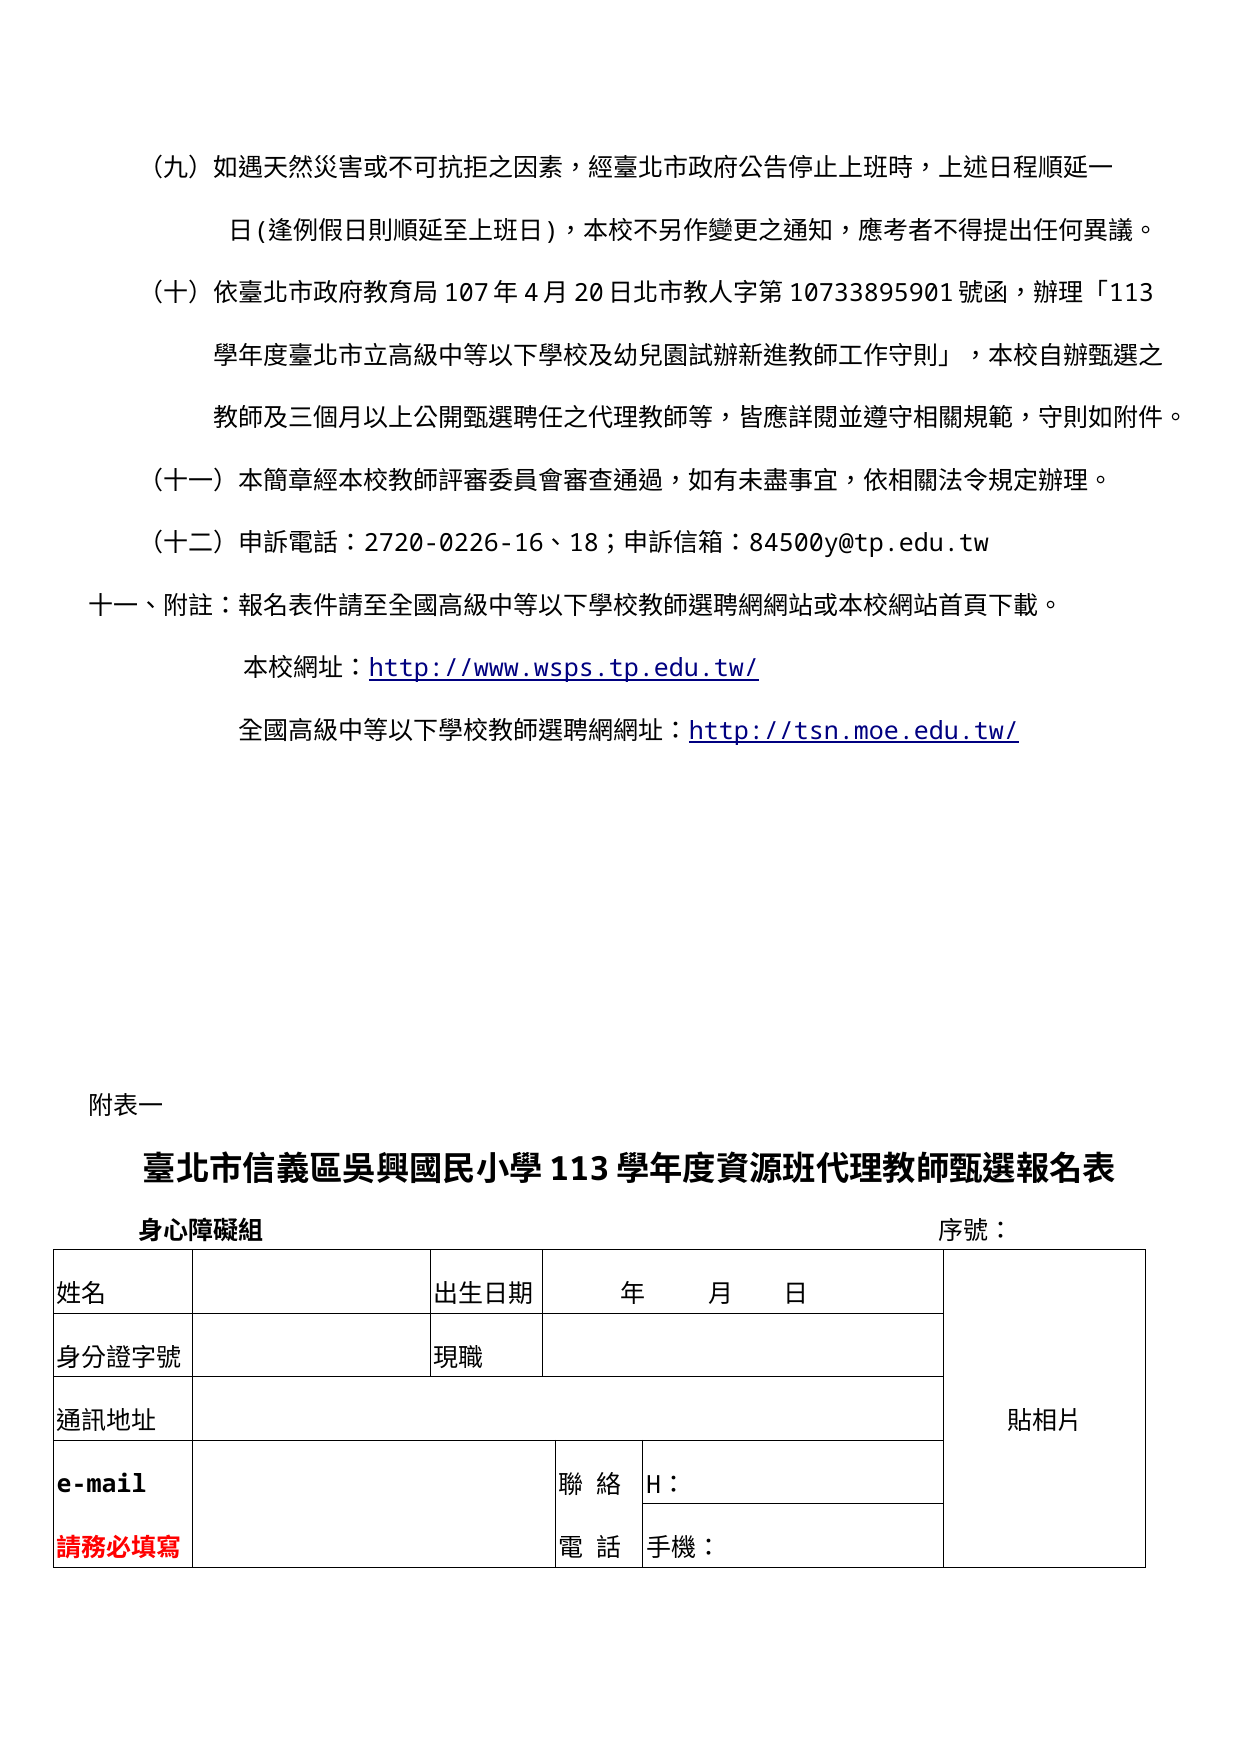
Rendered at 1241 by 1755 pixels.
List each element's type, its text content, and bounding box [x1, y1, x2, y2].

table_cell 通訊地址 [54, 1377, 192, 1440]
text （十）依臺北市政府教育局107年4月20日北市教人字第10733895901號函，辦理「113學年度臺北市立高級中等以下學校及幼兒園試辦新進教師工作守則」，本校自辦甄選之教師及三個月以上公開甄選聘任之代理教師等，皆應詳閱並遵守相關規範，守則如附件。 [139, 249, 1169, 437]
table_cell H： [643, 1441, 943, 1503]
table_header [45, 1249, 53, 1313]
text （十一）本簡章經本校教師評審委員會審查通過，如有未盡事宜，依相關法令規定辦理。 [139, 437, 1169, 499]
text 本校網址：http://www.wsps.tp.edu.tw/ [214, 624, 1169, 687]
table_cell [45, 1376, 53, 1440]
text （九）如遇天然災害或不可抗拒之因素，經臺北市政府公告停止上班時，上述日程順延一 [139, 124, 1169, 187]
table_cell [543, 1314, 943, 1376]
table_cell [193, 1441, 555, 1567]
table_cell 手機： [643, 1504, 943, 1567]
table_header 貼相片 [944, 1250, 1145, 1567]
table_cell [45, 1503, 53, 1567]
text 臺北市信義區吳興國民小學113學年度資源班代理教師甄選報名表 [89, 1124, 1169, 1187]
table_cell 現職 [431, 1314, 542, 1376]
table_cell e-mail 請務必填寫 [54, 1441, 192, 1567]
table_header 年 月 日 [543, 1250, 943, 1313]
text 日(逢例假日則順延至上班日)，本校不另作變更之通知，應考者不得提出任何異議。 [139, 187, 1169, 249]
text 十一、附註：報名表件請至全國高級中等以下學校教師選聘網網站或本校網站首頁下載。 [89, 562, 1169, 624]
table_cell [45, 1313, 53, 1376]
table_cell 身分證字號 [54, 1314, 192, 1376]
text 身心障礙組 序號： [89, 1187, 1107, 1249]
text 附表一 [89, 1062, 1169, 1124]
table_header 出生日期 [431, 1250, 542, 1313]
table_header [193, 1250, 430, 1313]
table_cell 聯 絡 電 話 [556, 1441, 642, 1567]
table_cell [193, 1314, 430, 1376]
table_header 姓名 [54, 1250, 192, 1313]
text 全國高級中等以下學校教師選聘網網址：http://tsn.moe.edu.tw/ [214, 687, 1169, 749]
table_cell [45, 1440, 53, 1503]
text （十二）申訴電話：2720-0226-16、18；申訴信箱：84500y@tp.edu.tw [139, 499, 1169, 562]
table_cell [193, 1377, 943, 1440]
